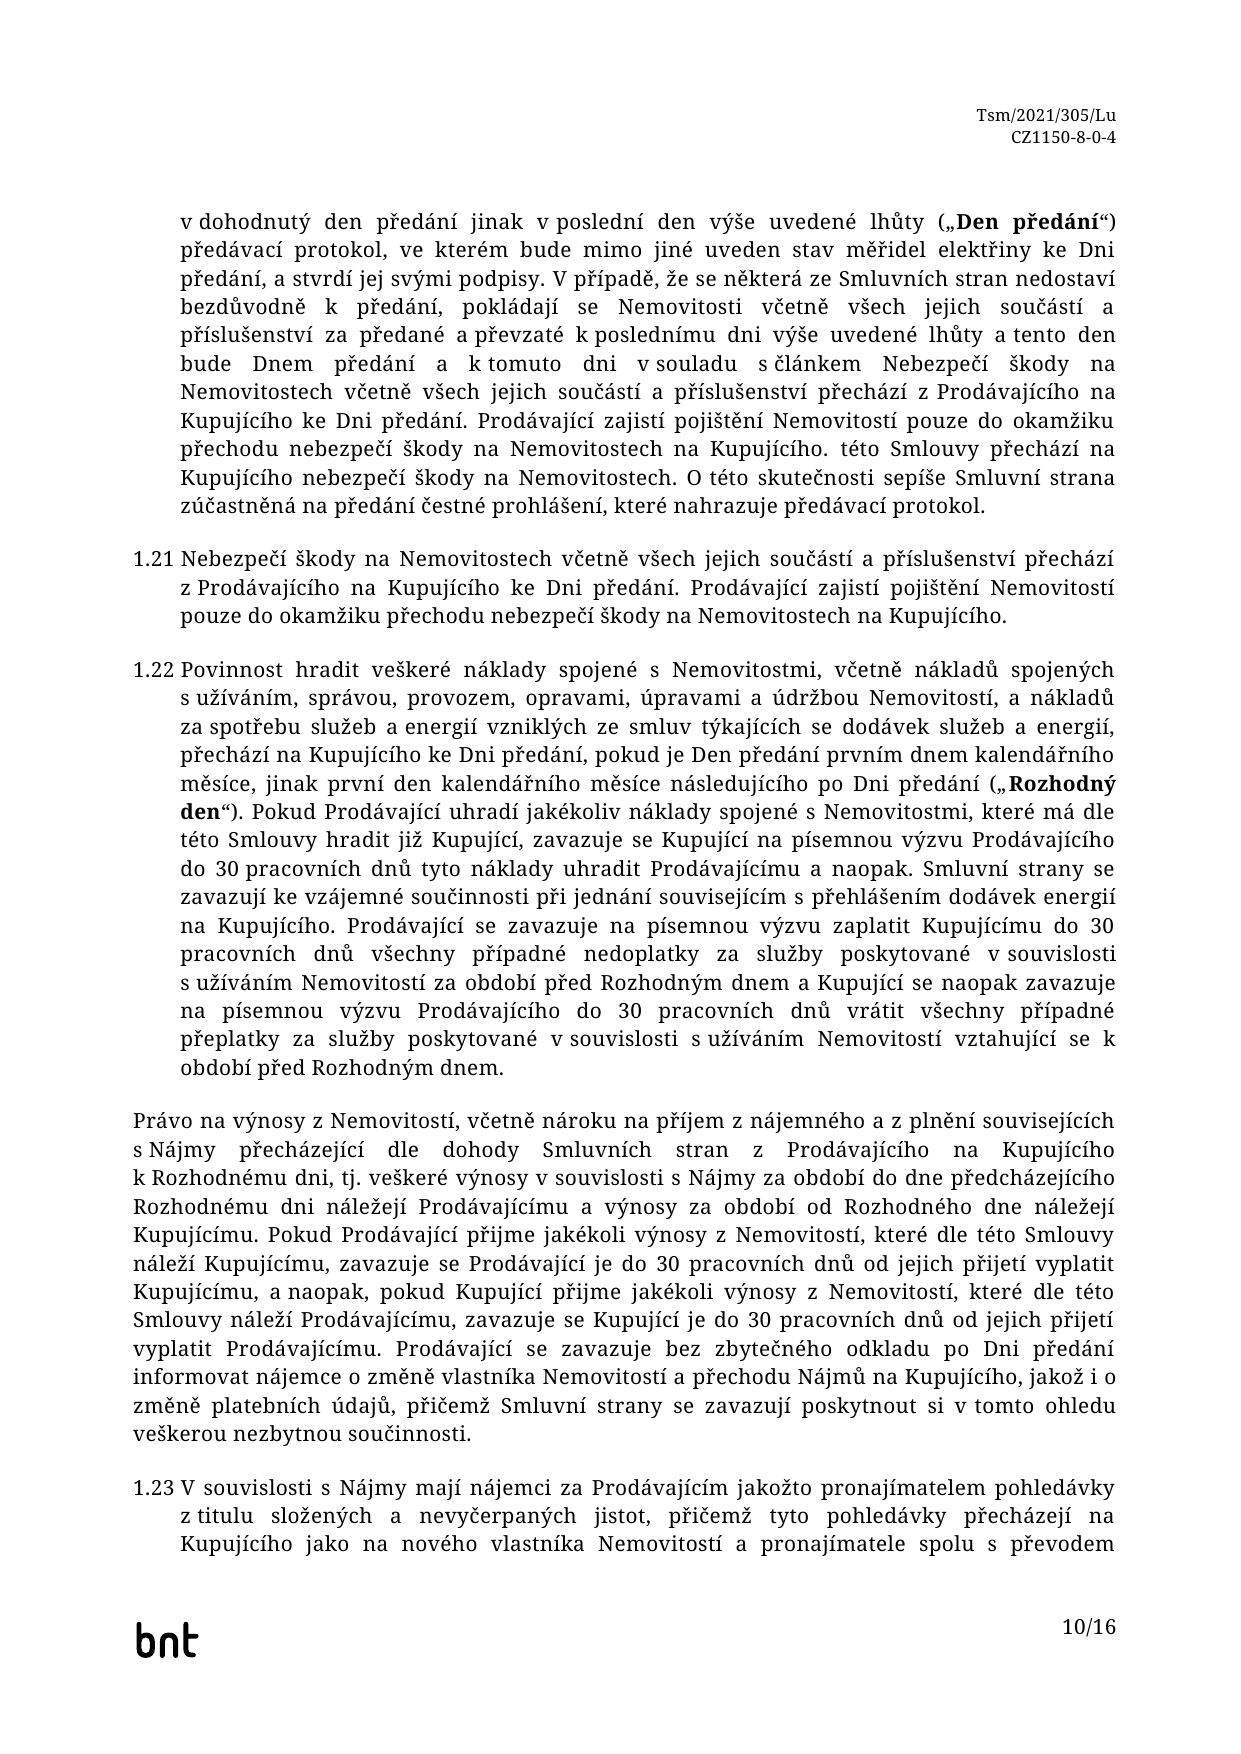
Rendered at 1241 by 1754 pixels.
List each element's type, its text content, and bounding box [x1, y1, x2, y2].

subtitle Povinnost hradit veškeré náklady spojené s Nemovitostmi, včetně nákladů spojených s užíváním, správou, provozem, opravami, úpravami a údržbou Nemovitostí, a nákladů za spotřebu služeb a energií vzniklých ze smluv týkajících se dodávek služeb a energií, přechází na Kupujícího ke Dni předání, pokud je Den předání prvním dnem kalendářního měsíce, jinak první den kalendářního měsíce následujícího po Dni předání („Rozhodný den“). Pokud Prodávající uhradí jakékoliv náklady spojené s Nemovitostmi, které má dle této Smlouvy hradit již Kupující, zavazuje se Kupující na písemnou výzvu Prodávajícího do 30 pracovních dnů tyto náklady uhradit Prodávajícímu a naopak. Smluvní strany se zavazují ke vzájemné součinnosti při jednání souvisejícím s přehlášením dodávek energií na Kupujícího. Prodávající se zavazuje na písemnou výzvu zaplatit Kupujícímu do 30 pracovních dnů všechny případné nedoplatky za služby poskytované v souvislosti s užíváním Nemovitostí za období před Rozhodným dnem a Kupující se naopak zavazuje na písemnou výzvu Prodávajícího do 30 pracovních dnů vrátit všechny případné přeplatky za služby poskytované v souvislosti s užíváním Nemovitostí vztahující se k období před Rozhodným dnem. [133, 655, 1116, 1081]
subtitle V souvislosti s Nájmy mají nájemci za Prodávajícím jakožto pronajímatelem pohledávky z titulu složených a nevyčerpaných jistot, přičemž tyto pohledávky přecházejí na Kupujícího jako na nového vlastníka Nemovitostí a pronajímatele spolu s převodem [133, 1473, 1116, 1558]
subtitle Právo na výnosy z Nemovitostí, včetně nároku na příjem z nájemného a z plnění souvisejících s Nájmy přecházející dle dohody Smluvních stran z Prodávajícího na Kupujícího k Rozhodnému dni, tj. veškeré výnosy v souvislosti s Nájmy za období do dne předcházejícího Rozhodnému dni náležejí Prodávajícímu a výnosy za období od Rozhodného dne náležejí Kupujícímu. Pokud Prodávající přijme jakékoli výnosy z Nemovitostí, které dle této Smlouvy náleží Kupujícímu, zavazuje se Prodávající je do 30 pracovních dnů od jejich přijetí vyplatit Kupujícímu, a naopak, pokud Kupující přijme jakékoli výnosy z Nemovitostí, které dle této Smlouvy náleží Prodávajícímu, zavazuje se Kupující je do 30 pracovních dnů od jejich přijetí vyplatit Prodávajícímu. Prodávající se zavazuje bez zbytečného odkladu po Dni předání informovat nájemce o změně vlastníka Nemovitostí a přechodu Nájmů na Kupujícího, jakož i o změně platebních údajů, přičemž Smluvní strany se zavazují poskytnout si v tomto ohledu veškerou nezbytnou součinnosti. [133, 1106, 1116, 1448]
subtitle Nedohodnou-li se Smluvní strany jinak, Prodávající Nemovitosti a Movité věci formálně předá Kupujícímu nejpozději do 10 pracovních dnů ode dne výplaty Kupní ceny z Úschovy Prodávajícímu v souladu s podmínkami Smlouvy o úschově. O předání sepíší Strany v dohodnutý den předání jinak v poslední den výše uvedené lhůty („Den předání“) předávací protokol, ve kterém bude mimo jiné uveden stav měřidel elektřiny ke Dni předání, a stvrdí jej svými podpisy. V případě, že se některá ze Smluvních stran nedostaví bezdůvodně k předání, pokládají se Nemovitosti včetně všech jejich součástí a příslušenství za předané a převzaté k poslednímu dni výše uvedené lhůty a tento den bude Dnem předání a k tomuto dni v souladu s článkem 6.2 této Smlouvy přechází na Kupujícího nebezpečí škody na Nemovitostech. O této skutečnosti sepíše Smluvní strana zúčastněná na předání čestné prohlášení, které nahrazuje předávací protokol. [133, 207, 1116, 519]
subtitle Nebezpečí škody na Nemovitostech včetně všech jejich součástí a příslušenství přechází z Prodávajícího na Kupujícího ke Dni předání. Prodávající zajistí pojištění Nemovitostí pouze do okamžiku přechodu nebezpečí škody na Nemovitostech na Kupujícího. [133, 544, 1116, 630]
